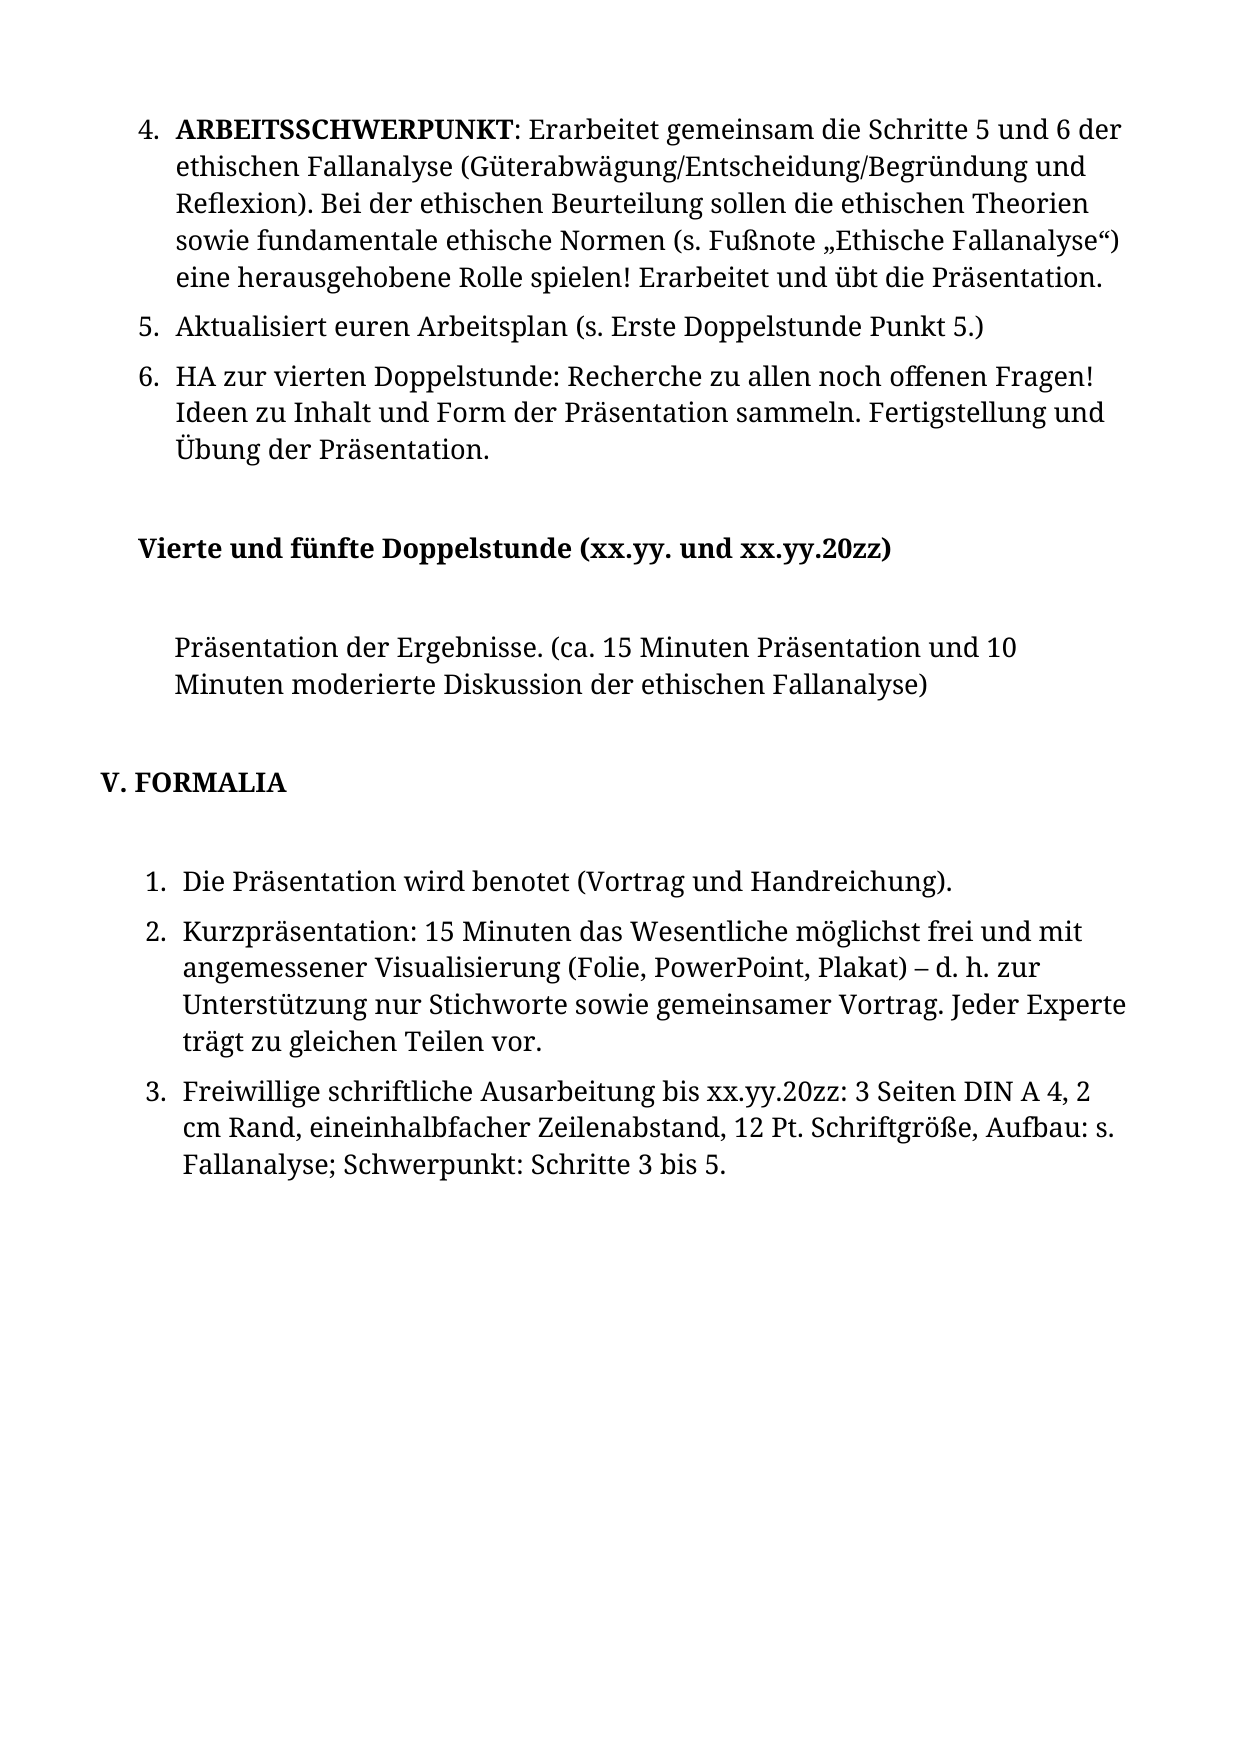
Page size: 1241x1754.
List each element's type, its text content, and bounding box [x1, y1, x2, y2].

list Kurzpräsentation: 15 Minuten das Wesentliche möglichst frei und mit angemessener Visualisierung (Folie, PowerPoint, Plakat) – d. h. zur Unterstützung nur Stichworte sowie gemeinsamer Vortrag. Jeder Experte trägt zu gleichen Teilen vor. [145, 912, 1134, 1059]
list HA zur vierten Doppelstunde: Recherche zu allen noch offenen Fragen! Ideen zu Inhalt und Form der Präsentation sammeln. Fertigstellung und Übung der Präsentation. [138, 357, 1134, 468]
text Vierte und fünfte Doppelstunde (xx.yy. und xx.yy.20zz) [138, 529, 1134, 566]
list Freiwillige schriftliche Ausarbeitung bis xx.yy.20zz: 3 Seiten DIN A 4, 2 cm Rand, eineinhalbfacher Zeilenabstand, 12 Pt. Schriftgröße, Aufbau: s. Fallanalyse; Schwerpunkt: Schritte 3 bis 5. [145, 1072, 1134, 1183]
list ARBEITSSCHWERPUNKT: Erarbeitet gemeinsam die Schritte 5 und 6 der ethischen Fallanalyse (Güterabwägung/Entscheidung/Begründung und Reflexion). Bei der ethischen Beurteilung sollen die ethischen Theorien sowie fundamentale ethische Normen (s. Fußnote „Ethische Fallanalyse“) eine herausgehobene Rolle spielen! Erarbeitet und übt die Präsentation. [138, 111, 1134, 295]
text V. FORMALIA [100, 764, 1134, 801]
list Aktualisiert euren Arbeitsplan (s. Erste Doppelstunde Punkt 5.) [138, 308, 1134, 344]
text Präsentation der Ergebnisse. (ca. 15 Minuten Präsentation und 10 Minuten moderierte Diskussion der ethischen Fallanalyse) [174, 628, 1134, 702]
list Die Präsentation wird benotet (Vortrag und Handreichung). [145, 863, 1134, 899]
